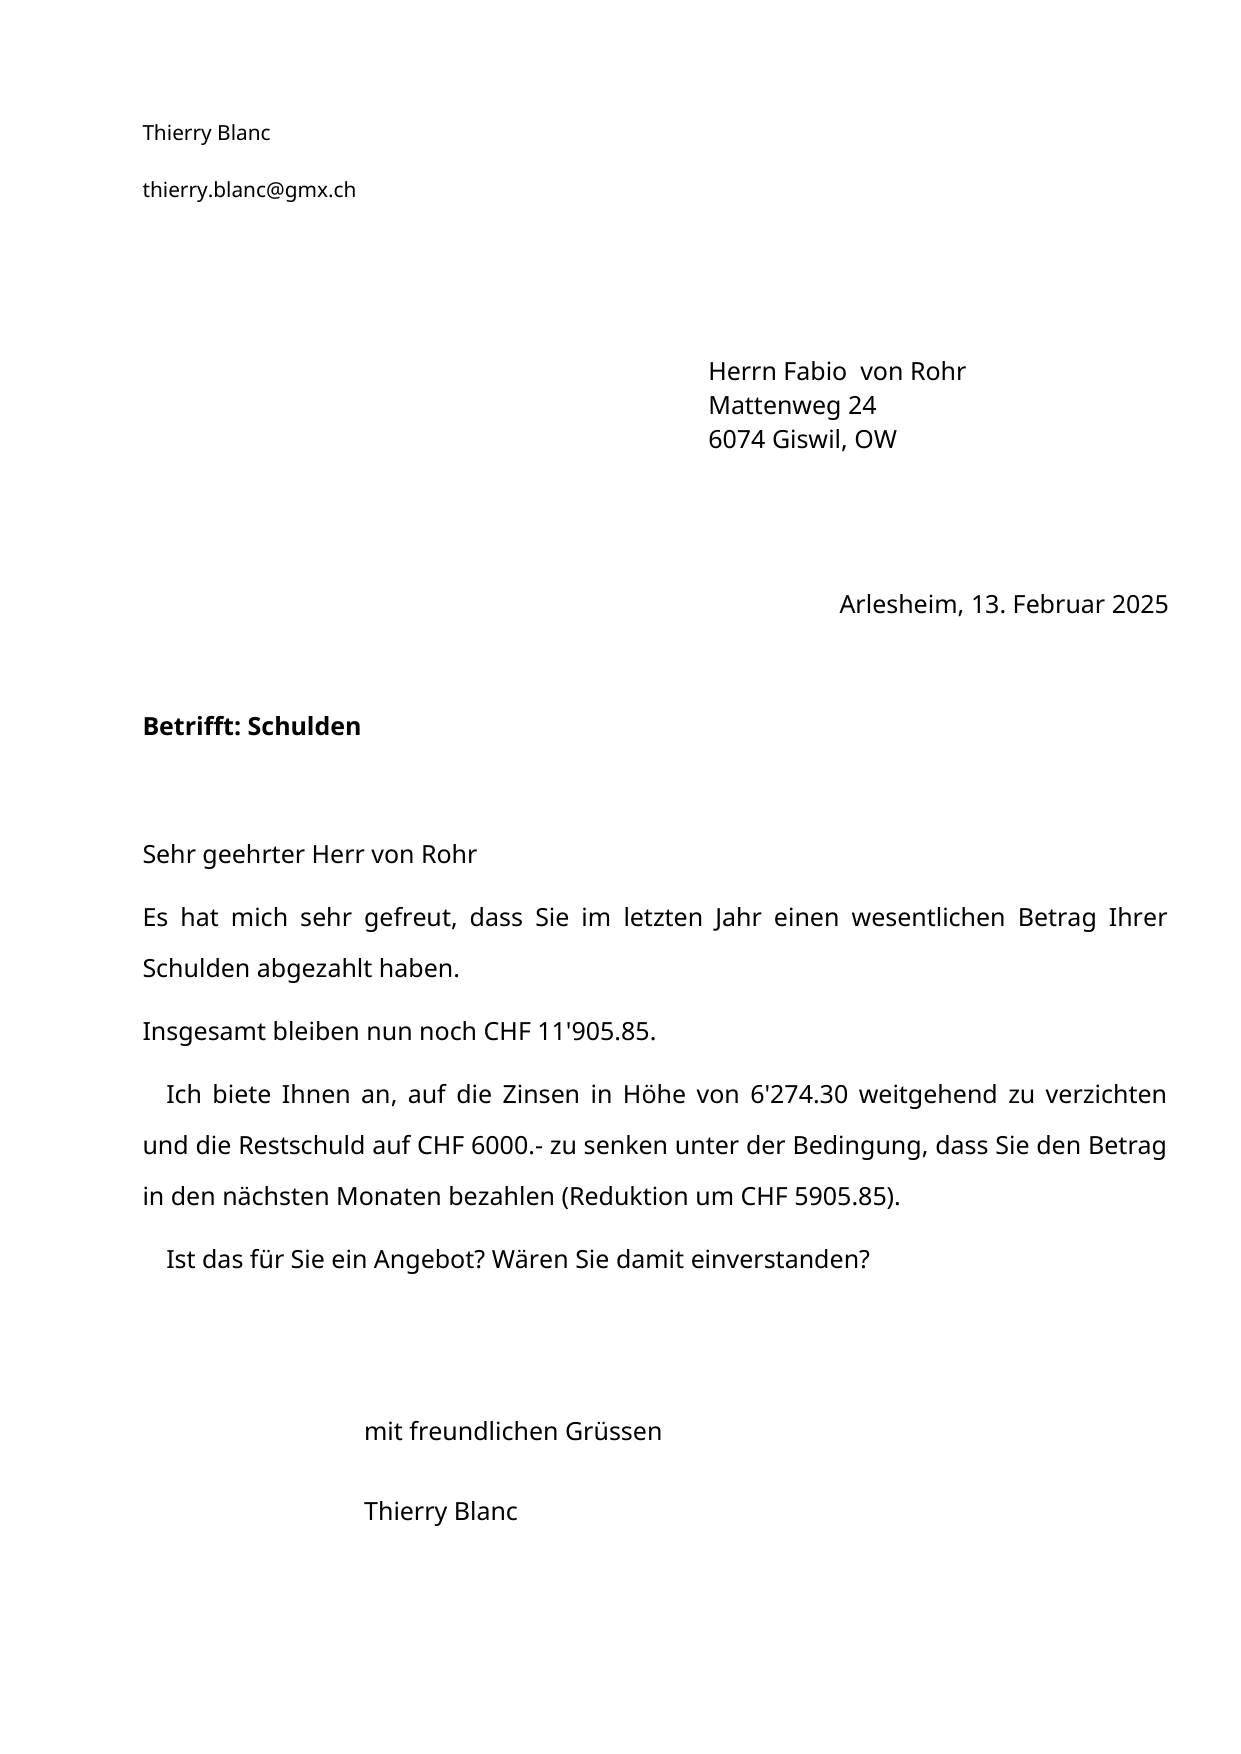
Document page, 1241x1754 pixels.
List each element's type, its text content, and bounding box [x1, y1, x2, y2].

text mit freundlichen Grüssen [364, 1413, 1169, 1447]
text 6074 Giswil, OW [708, 422, 1197, 456]
text Arlesheim, 13. Februar 2025 [142, 287, 1169, 621]
text Thierry Blanc [142, 118, 1169, 147]
text Ist das für Sie ein Angebot? Wären Sie damit einverstanden? [142, 1241, 1169, 1275]
text Mattenweg 24 [708, 387, 1197, 422]
text Ich biete Ihnen an, auf die Zinsen in Höhe von 6'274.30 weitgehend zu verzichten und die Restschuld auf CHF 6000.- zu senken unter der Bedingung, dass Sie den Betrag in den nächsten Monaten bezahlen (Reduktion um CHF 5905.85). [142, 1076, 1169, 1212]
text Herrn Fabio von Rohr [708, 353, 1197, 387]
text Sehr geehrter Herr von Rohr [142, 837, 1169, 871]
text Insgesamt bleiben nun noch CHF 11'905.85. [142, 1013, 1169, 1048]
text thierry.blanc@gmx.ch [142, 175, 1169, 203]
text Es hat mich sehr gefreut, dass Sie im letzten Jahr einen wesentlichen Betrag Ihrer Schulden abgezahlt haben. [142, 900, 1169, 985]
text Thierry Blanc [364, 1494, 1169, 1528]
text [12, 862, 98, 892]
text Betrifft: Schulden [142, 709, 1169, 743]
